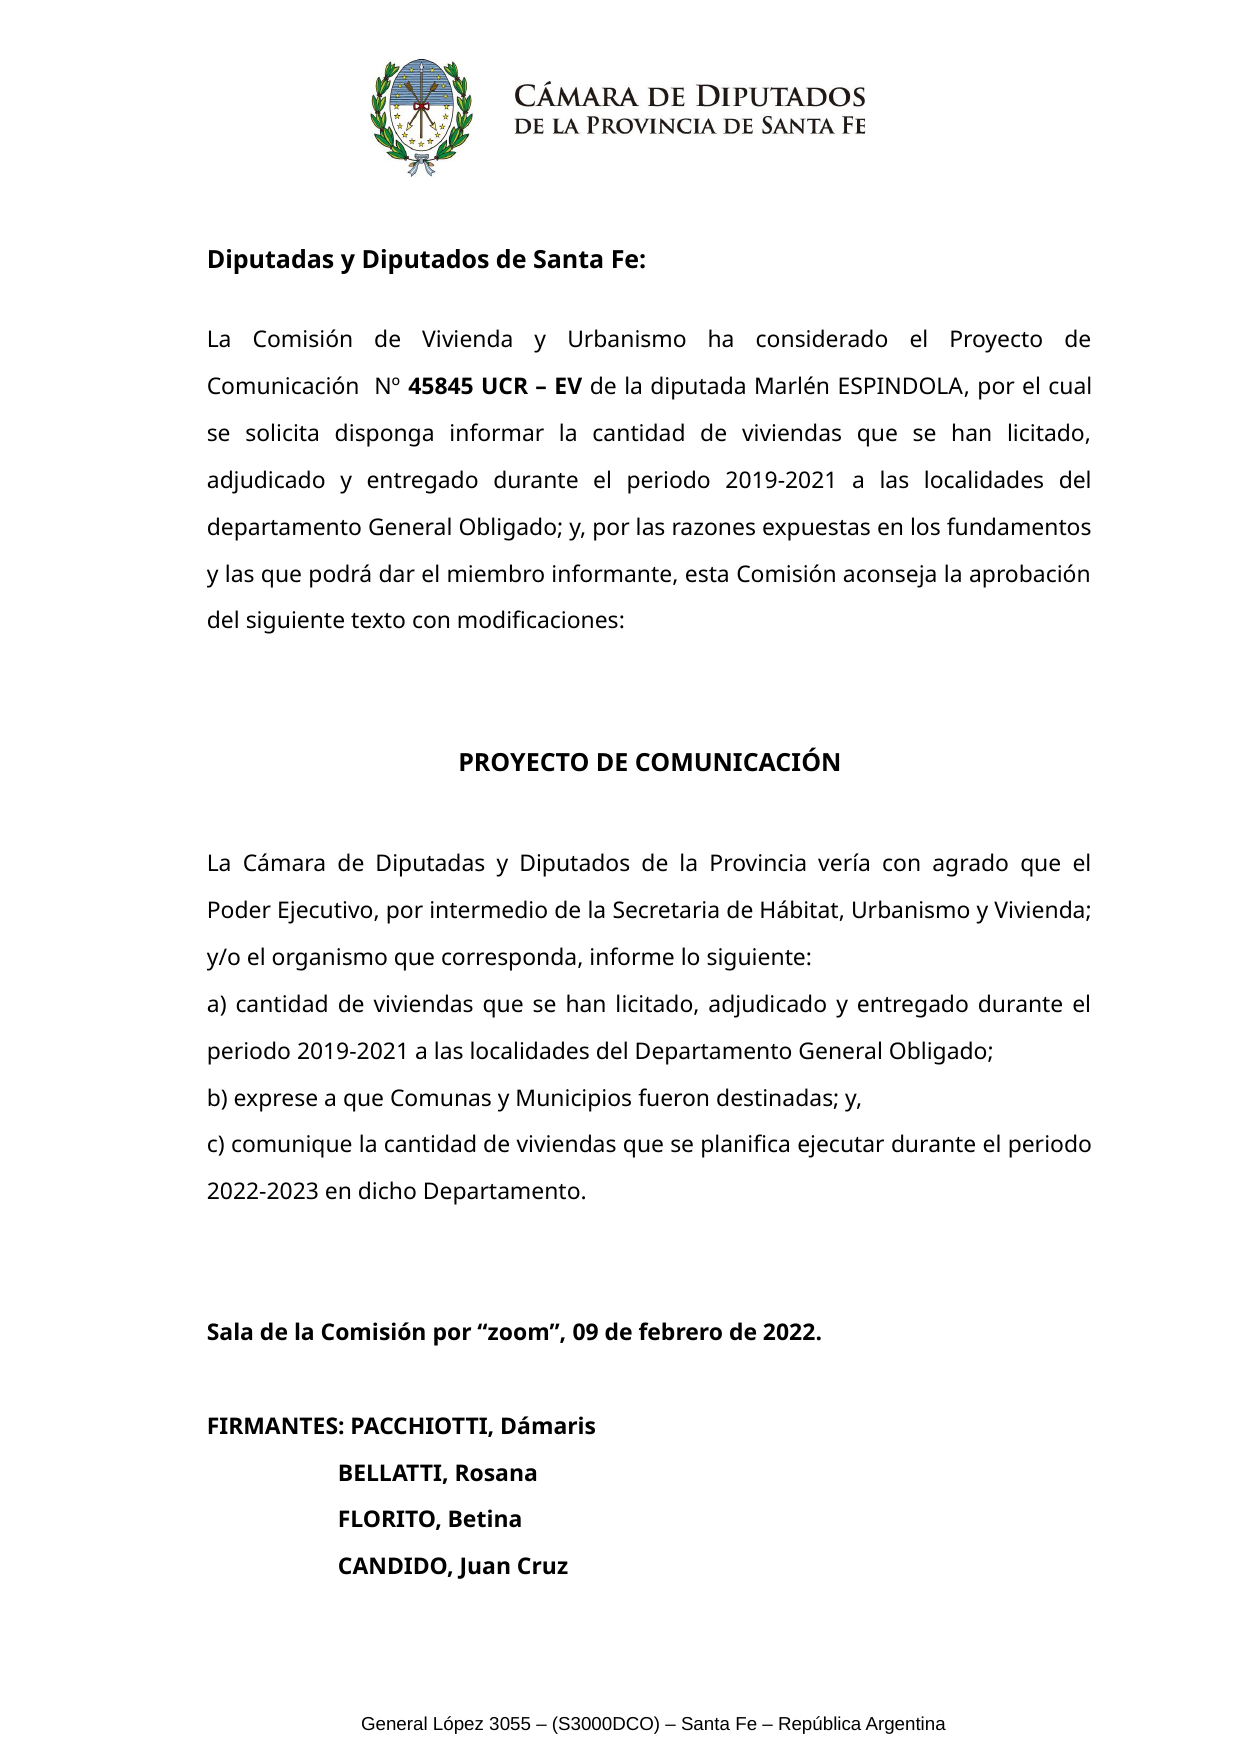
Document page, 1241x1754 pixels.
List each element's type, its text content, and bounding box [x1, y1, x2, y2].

text La Comisión de Vivienda y Urbanismo ha considerado el Proyecto de Comunicación Nº 45845 UCR – EV de la diputada Marlén ESPINDOLA, por el cual se solicita disponga informar la cantidad de viviendas que se han licitado, adjudicado y entregado durante el periodo 2019-2021 a las localidades del departamento General Obligado; y, por las razones expuestas en los fundamentos y las que podrá dar el miembro informante, esta Comisión aconseja la aprobación del siguiente texto con modificaciones: [207, 323, 1093, 636]
text CANDIDO, Juan Cruz [207, 1550, 1093, 1581]
text Diputadas y Diputados de Santa Fe: [207, 242, 1093, 276]
text PROYECTO DE COMUNICACIÓN [207, 745, 1093, 779]
text FIRMANTES: PACCHIOTTI, Dámaris [207, 1409, 1093, 1441]
text La Cámara de Diputadas y Diputados de la Provincia vería con agrado que el Poder Ejecutivo, por intermedio de la Secretaria de Hábitat, Urbanismo y Vivienda; y/o el organismo que corresponda, informe lo siguiente: [207, 847, 1093, 972]
text Sala de la Comisión por “zoom”, 09 de febrero de 2022. [207, 1316, 1093, 1347]
text BELLATTI, Rosana [207, 1456, 1093, 1488]
text c) comunique la cantidad de viviendas que se planifica ejecutar durante el periodo 2022-2023 en dicho Departamento. [207, 1128, 1093, 1206]
picture [370, 59, 866, 181]
text FLORITO, Betina [207, 1503, 1093, 1534]
text a) cantidad de viviendas que se han licitado, adjudicado y entregado durante el periodo 2019-2021 a las localidades del Departamento General Obligado; [207, 988, 1093, 1066]
text b) exprese a que Comunas y Municipios fueron destinadas; y, [207, 1081, 1093, 1113]
